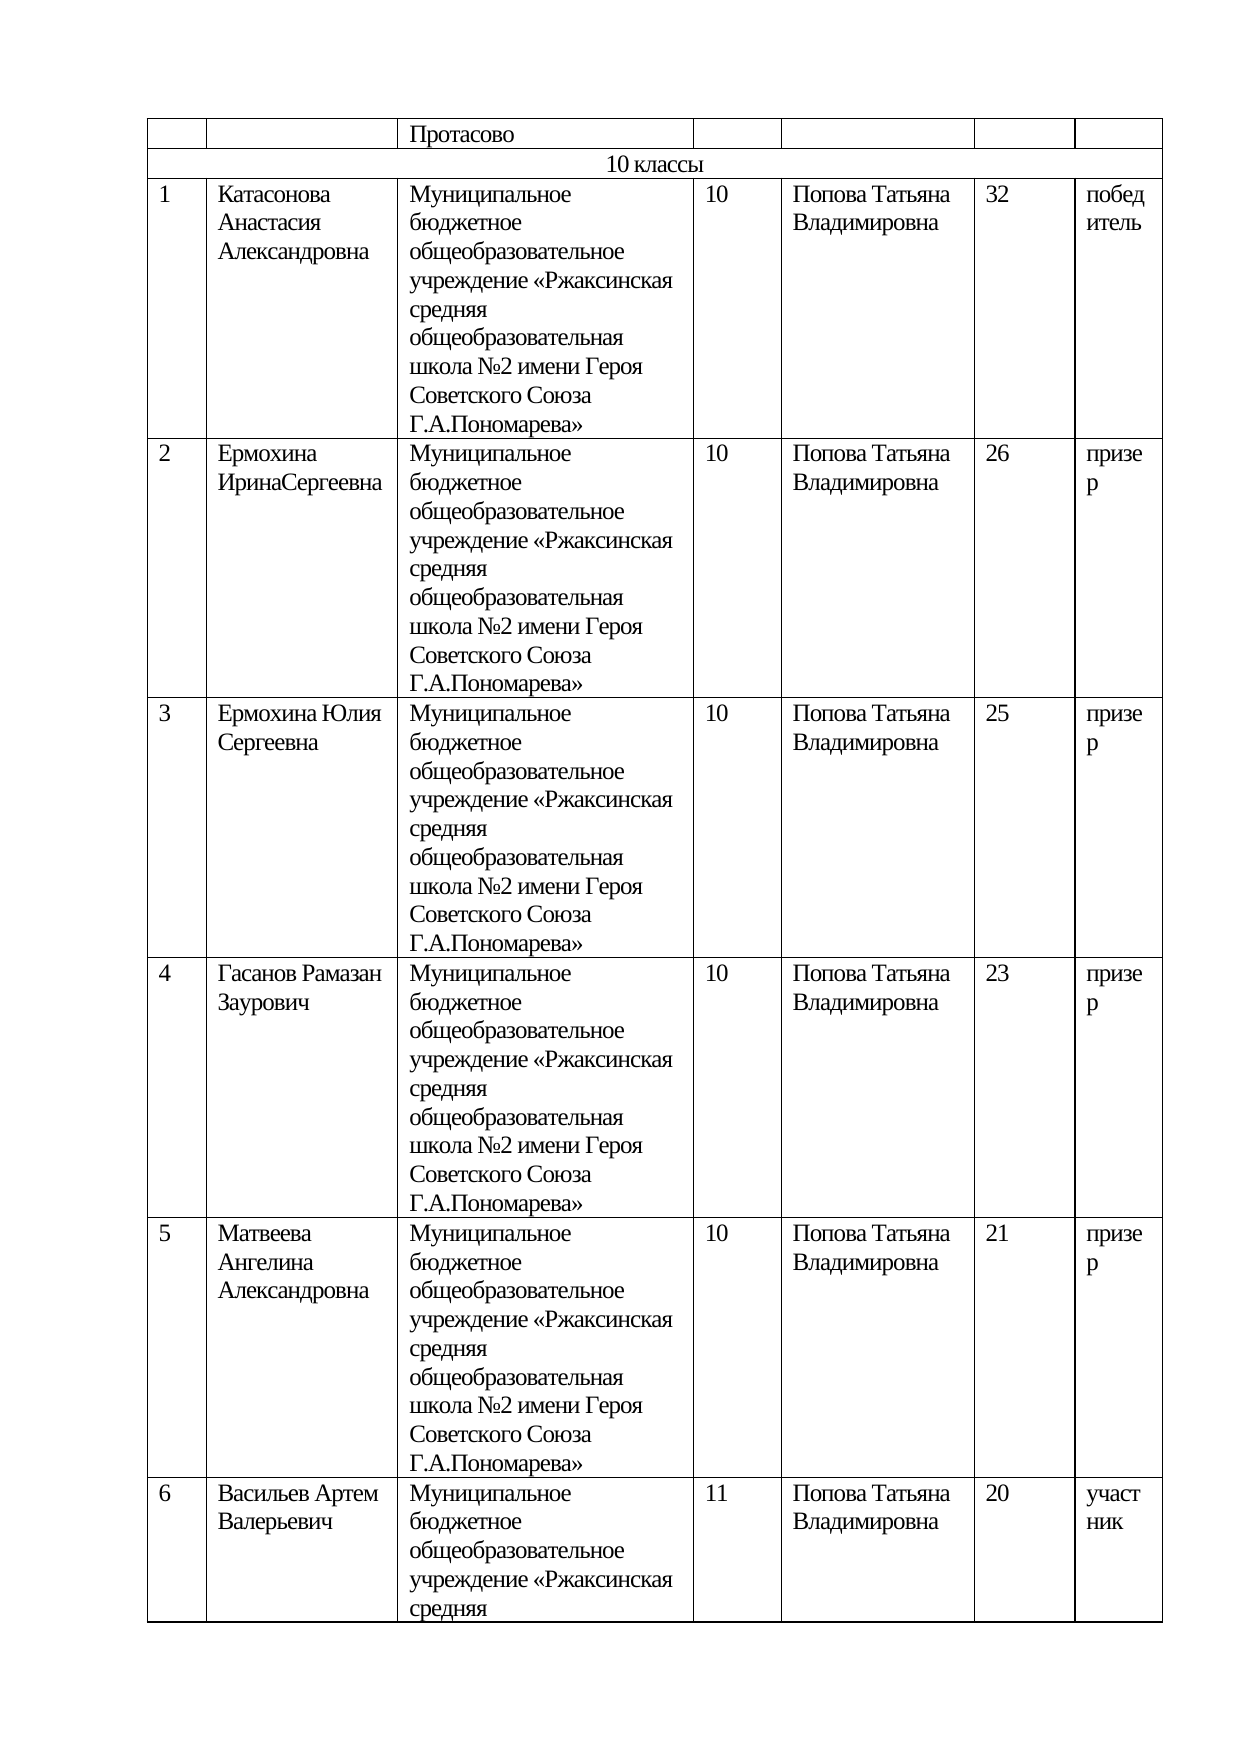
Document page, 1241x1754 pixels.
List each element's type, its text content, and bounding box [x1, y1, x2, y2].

table_cell 23 [975, 958, 1074, 1217]
table_cell [782, 119, 974, 148]
table_cell 26 [975, 439, 1074, 697]
table_cell [694, 119, 781, 148]
table_cell [975, 119, 1074, 148]
table_cell 32 [975, 179, 1074, 437]
table_cell 2 [148, 439, 206, 697]
table_cell 10 [694, 179, 781, 437]
table_cell участник [1076, 1478, 1162, 1621]
table_cell Ермохина ИринаСергеевна [207, 439, 397, 697]
table_cell [1076, 119, 1162, 148]
table_cell Муниципальное бюджетное общеобразовательное учреждение «Ржаксинская средняя общеобразовательная школа №2 имени Героя Советского Союза Г.А.Пономарева» [398, 179, 693, 437]
table_cell Попова Татьяна Владимировна [782, 179, 974, 437]
table_cell Муниципальное бюджетное общеобразовательное учреждение «Ржаксинская средняя общеобразовательная школа №2 имени Героя Советского Союза Г.А.Пономарева» [398, 1218, 693, 1477]
table_cell призер [1076, 698, 1162, 957]
table_cell победитель [1076, 179, 1162, 437]
table_cell Муниципальное бюджетное общеобразовательное учреждение «Ржаксинская средняя общеобразовательная школа №2 имени Героя Советского Союза Г.А.Пономарева» [398, 439, 693, 697]
table_cell Муниципальное бюджетное общеобразовательное учреждение «Ржаксинская средняя общеобразовательная школа №2 имени Героя Советского Союза Г.А.Пономарева» [398, 698, 693, 957]
table_cell 5 [148, 1218, 206, 1477]
table_cell Гасанов Рамазан Заурович [207, 958, 397, 1217]
table_cell Попова Татьяна Владимировна [782, 439, 974, 697]
table_cell 21 [975, 1218, 1074, 1477]
table_cell Катасонова Анастасия Александровна [207, 179, 397, 437]
table_cell [148, 119, 206, 148]
table_cell призер [1076, 958, 1162, 1217]
table_cell Попова Татьяна Владимировна [782, 958, 974, 1217]
table_cell [207, 119, 397, 148]
table_cell Ермохина Юлия Сергеевна [207, 698, 397, 957]
table_cell 10 [694, 958, 781, 1217]
table_cell 3 [148, 698, 206, 957]
table_cell призер [1076, 1218, 1162, 1477]
table_cell 20 [975, 1478, 1074, 1621]
table_cell Матвеева Ангелина Александровна [207, 1218, 397, 1477]
table_cell 6 [148, 1478, 206, 1621]
table_cell призер [1076, 439, 1162, 697]
table_cell 25 [975, 698, 1074, 957]
table_cell Протасово [398, 119, 693, 148]
table_cell 4 [148, 958, 206, 1217]
table_cell Муниципальное бюджетное общеобразовательное учреждение «Ржаксинская средняя [398, 1478, 693, 1621]
table_cell Муниципальное бюджетное общеобразовательное учреждение «Ржаксинская средняя общеобразовательная школа №2 имени Героя Советского Союза Г.А.Пономарева» [398, 958, 693, 1217]
table_cell Попова Татьяна Владимировна [782, 1218, 974, 1477]
table_cell 10 [694, 439, 781, 697]
table_cell Попова Татьяна Владимировна [782, 1478, 974, 1621]
table_cell 10 [694, 1218, 781, 1477]
table_cell 10 [694, 698, 781, 957]
table_cell Васильев Артем Валерьевич [207, 1478, 397, 1621]
table_cell 10 классы [148, 149, 1162, 178]
table_cell 1 [148, 179, 206, 437]
table_cell 11 [694, 1478, 781, 1621]
table_cell Попова Татьяна Владимировна [782, 698, 974, 957]
